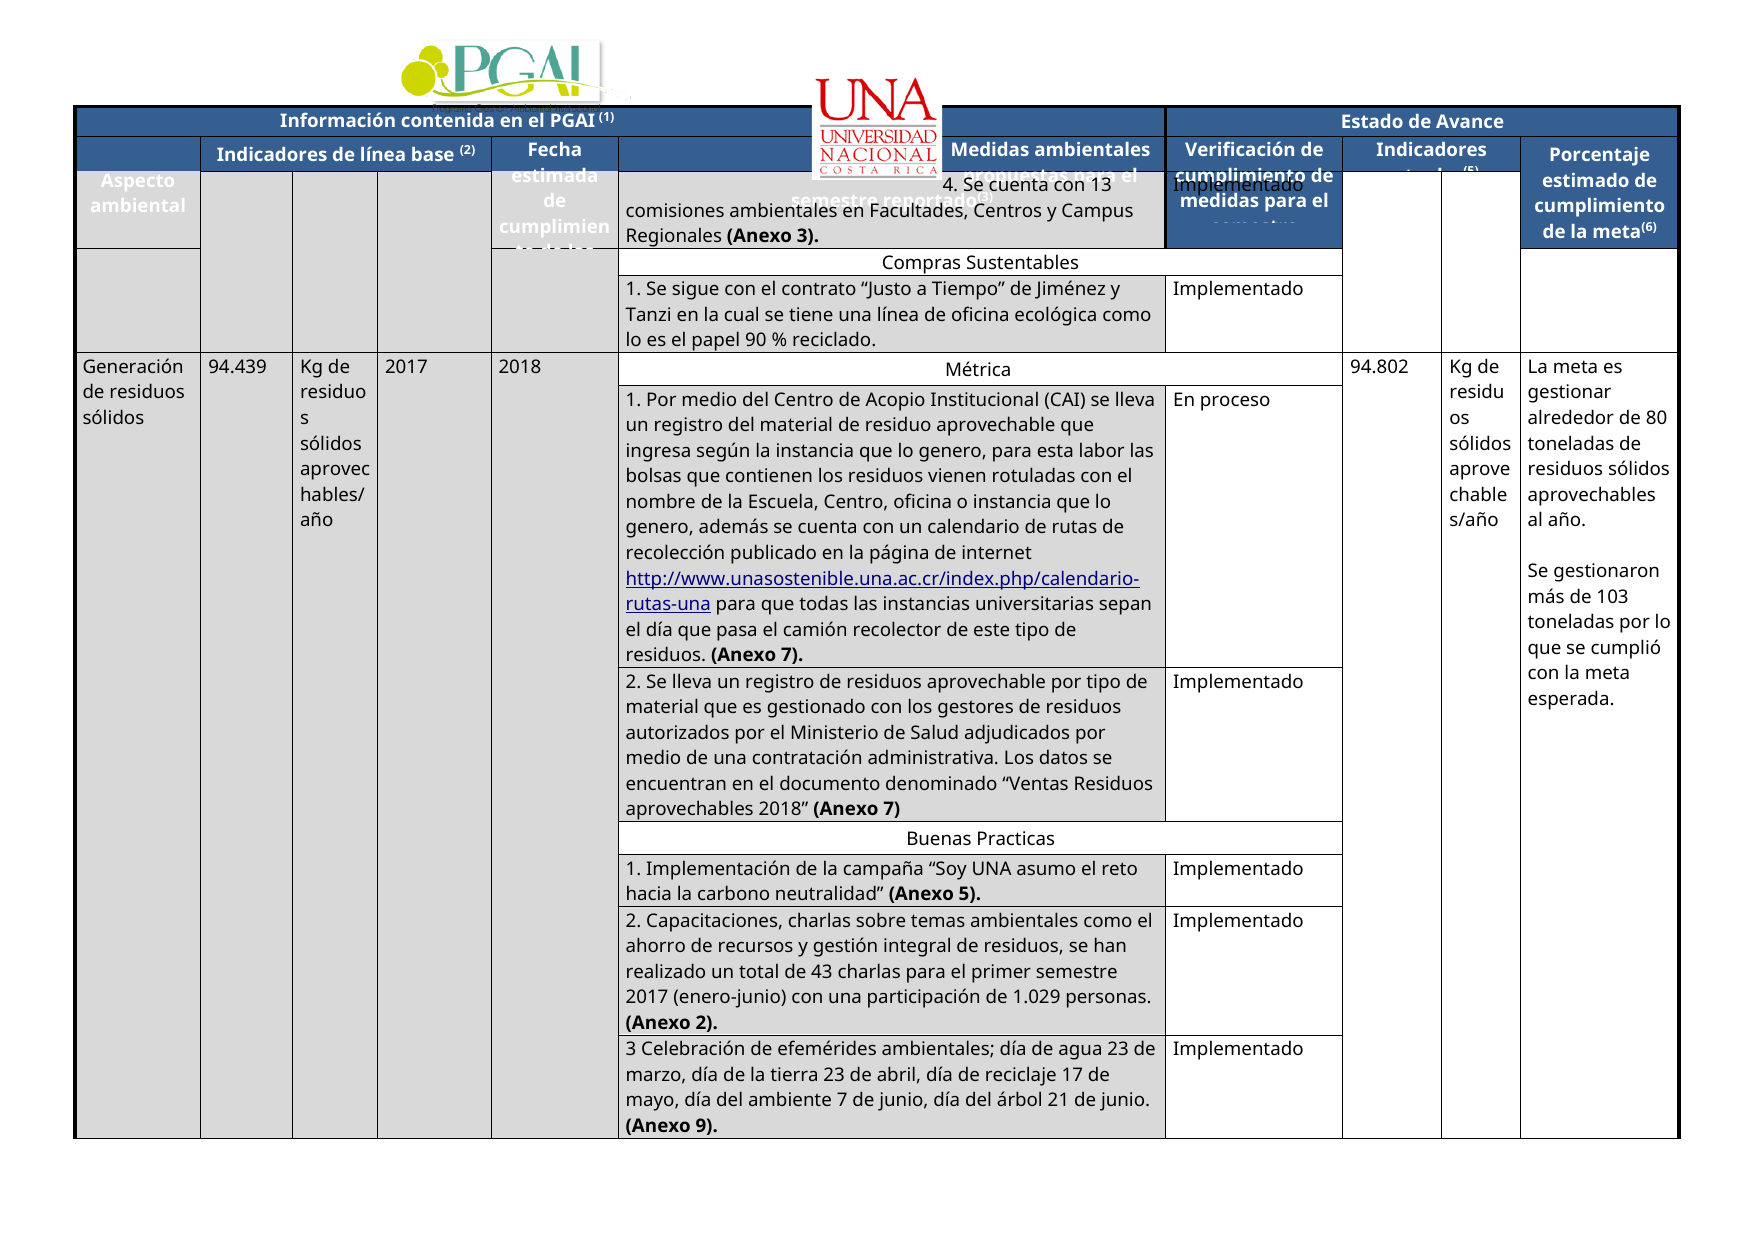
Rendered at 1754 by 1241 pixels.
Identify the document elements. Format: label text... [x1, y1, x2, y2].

table_cell Generación de residuos sólidos [77, 353, 200, 1138]
table_cell 13.188 [1343, 172, 1441, 352]
table_cell Buenas Practicas [619, 822, 1342, 854]
table_cell 1. Implementación de la campaña “Soy UNA asumo el reto hacia la carbono neutralidad” (Anexo 5). [619, 855, 1165, 906]
table_cell 4. Se cuenta con 13 comisiones ambientales en Facultades, Centros y Campus Regionales (Anexo 3). [619, 172, 1164, 248]
table_cell Resmas /año [1442, 172, 1520, 352]
table_cell Consumo de papel [77, 249, 200, 352]
table_cell Kg de residuos sólidos aprovechables/año [293, 353, 377, 1138]
table_cell 2018 [492, 353, 618, 1138]
table_cell Implementado [1166, 907, 1342, 1034]
table_cell Métrica [619, 353, 1342, 385]
table_cell Medidas ambientales propuestas para el semestre reportado(3) [619, 137, 811, 171]
table_header [943, 108, 1164, 136]
table_cell 1. Por medio del Centro de Acopio Institucional (CAI) se lleva un registro del material de residuo aprovechable que ingresa según la instancia que lo genero, para esta labor las bolsas que contienen los residuos vienen rotuladas con el nombre de la Escuela, Centro, oficina o instancia que lo genero, además se cuenta con un calendario de rutas de recolección publicado en la página de internet http://www.unasostenible.una.ac.cr/index.php/calendario-rutas-una para que todas las instancias universitarias sepan el día que pasa el camión recolector de este tipo de residuos. (Anexo 7). [619, 386, 1165, 667]
table_cell [201, 172, 292, 352]
table_cell Indicadores de línea base (2) [201, 137, 491, 171]
table_cell Implementado [1166, 1036, 1342, 1138]
table_cell 2017 [378, 353, 491, 1138]
table_cell Consumo de papel [77, 171, 200, 248]
table_header Estado de Avance [1167, 108, 1677, 136]
table_cell Medidas ambientales propuestas para el semestre reportado(3) [943, 137, 1164, 171]
table_cell [378, 172, 491, 352]
table_cell Implementado [1166, 668, 1342, 821]
table_cell Implementado [1166, 855, 1342, 906]
table_cell 2. Capacitaciones, charlas sobre temas ambientales como el ahorro de recursos y gestión integral de residuos, se han realizado un total de 43 charlas para el primer semestre 2017 (enero-junio) con una participación de 1.029 personas. (Anexo 2). [619, 907, 1165, 1034]
table_cell 2018 [492, 249, 618, 352]
table_cell La meta es gestionar alrededor de 80 toneladas de residuos sólidos aprovechables al año. Se gestionaron más de 103 toneladas por lo que se cumplió con la meta esperada. [1521, 353, 1677, 1138]
table_cell 1. Se sigue con el contrato “Justo a Tiempo” de Jiménez y Tanzi en la cual se tiene una línea de oficina ecológica como lo es el papel 90 % reciclado. [619, 276, 1165, 352]
table_header Información contenida en el PGAI (1) [77, 108, 811, 136]
table_cell Kg de residuos sólidos aprovechables/año [1442, 353, 1520, 1138]
table_cell [293, 172, 377, 352]
table_cell La meta de reducción es de un 2% al año. Para el año 2018 se obtiene un 6 % de aumento con respecto al año 2017. [1521, 171, 1677, 248]
table_cell Indicadores actuales(5) [1343, 137, 1520, 171]
table_cell 94.802 [1343, 353, 1441, 1138]
table_cell Implementado [1167, 172, 1342, 248]
table_cell Fecha estimada de cumplimiento de las meta [492, 137, 618, 171]
table_cell 94.439 [201, 353, 292, 1138]
table_cell 3 Celebración de efemérides ambientales; día de agua 23 de marzo, día de la tierra 23 de abril, día de reciclaje 17 de mayo, día del ambiente 7 de junio, día del árbol 21 de junio. (Anexo 9). [619, 1036, 1165, 1138]
table_cell Porcentaje estimado de cumplimiento de la meta(6) [1521, 137, 1677, 171]
table_cell Implementado [1166, 276, 1342, 352]
table_cell En proceso [1166, 386, 1342, 667]
table_cell La meta de reducción es de un 2% al año. Para el año 2018 se obtiene un 6 % de aumento con respecto al año 2017. [1521, 249, 1677, 352]
table_cell 2. Se lleva un registro de residuos aprovechable por tipo de material que es gestionado con los gestores de residuos autorizados por el Ministerio de Salud adjudicados por medio de una contratación administrativa. Los datos se encuentran en el documento denominado “Ventas Residuos aprovechables 2018” (Anexo 7) [619, 668, 1165, 821]
table_cell Aspecto ambiental [77, 137, 200, 171]
table_cell Compras Sustentables [619, 249, 1342, 275]
table_cell Verificación de cumplimiento de medidas para el semestre reportado (Implementado, En Proceso, No ejecutado)(4) [1167, 137, 1342, 171]
table_cell 2018 [492, 171, 618, 248]
